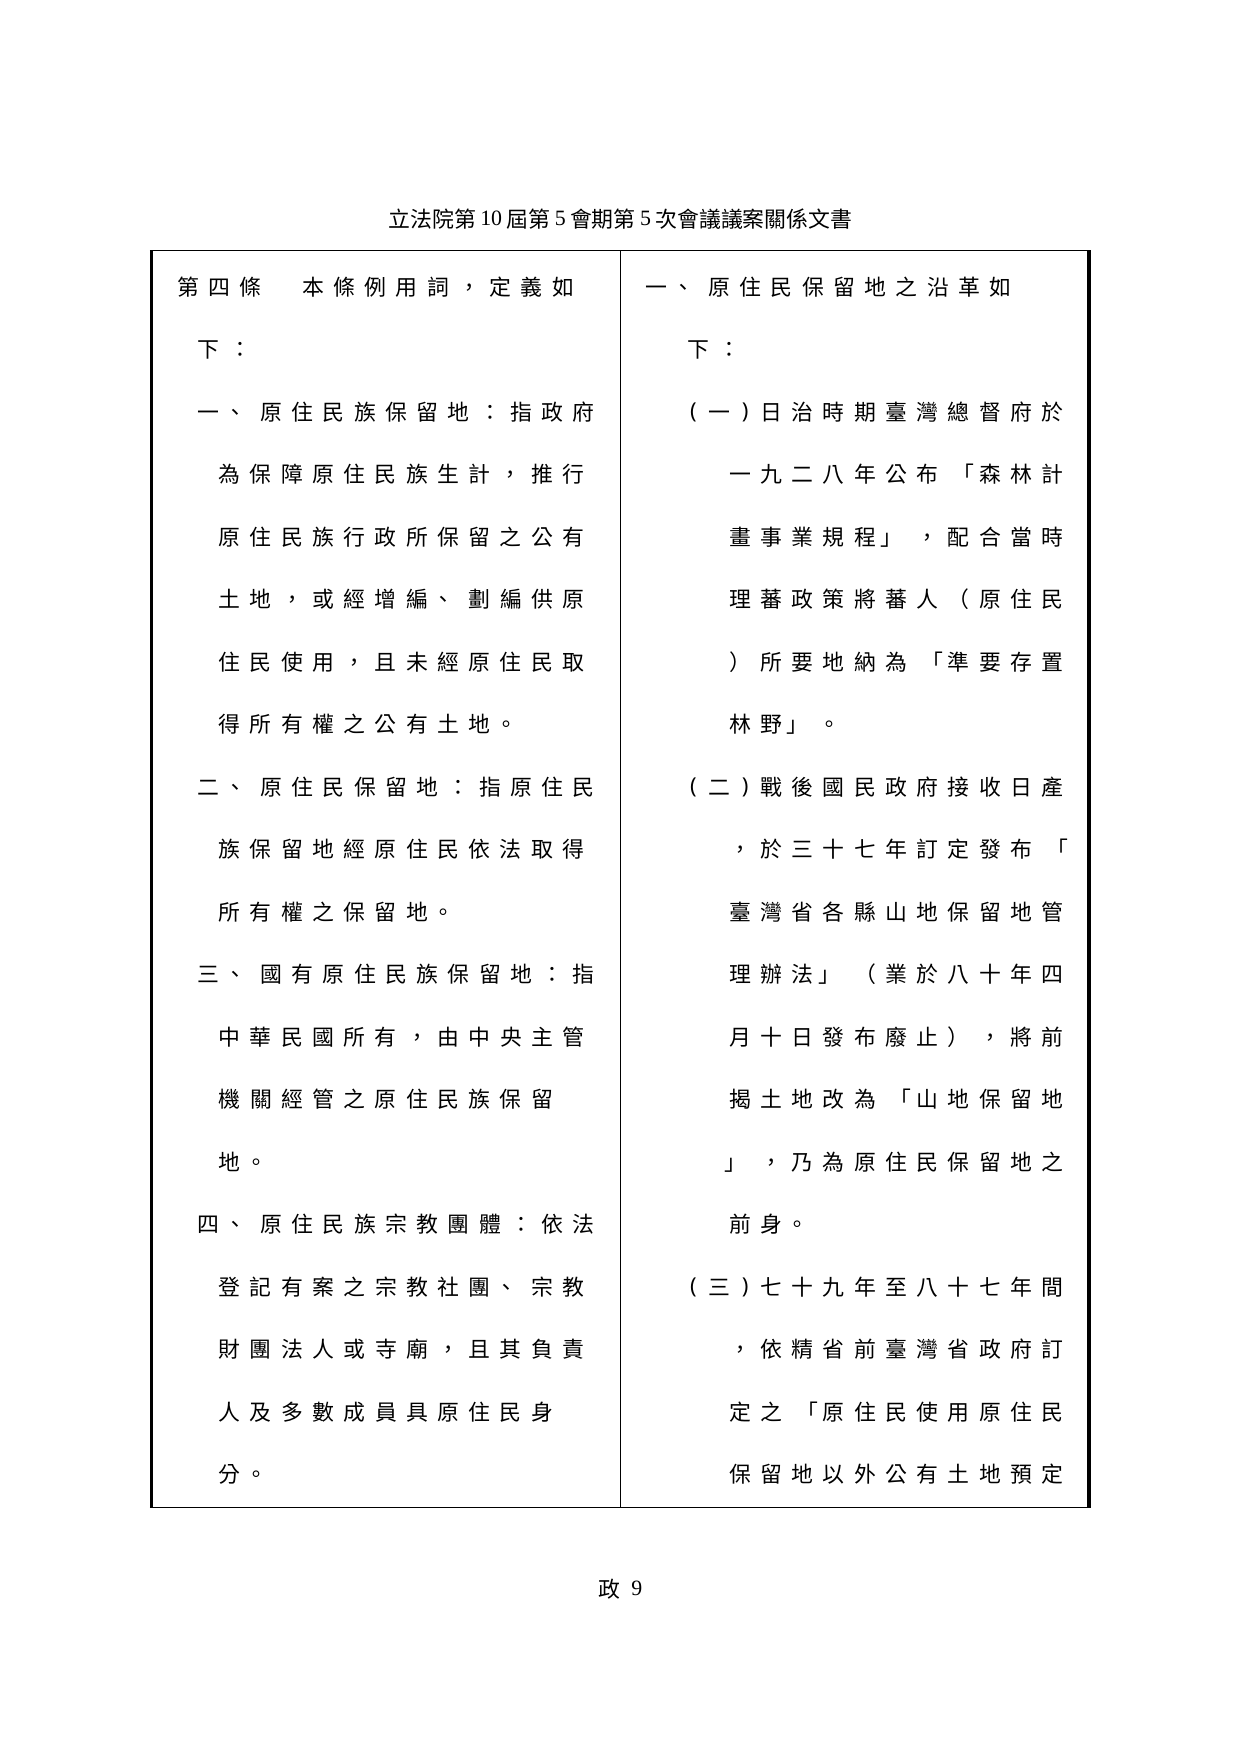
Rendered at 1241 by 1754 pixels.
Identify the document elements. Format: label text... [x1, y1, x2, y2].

table_cell 一、原住民保留地之沿革如下： (一)日治時期臺灣總督府於一九二八年公布「森林計畫事業規程」，配合當時理蕃政策將蕃人（原住民）所要地納為「準要存置林野」。 (二)戰後國民政府接收日產，於三十七年訂定發布「臺灣省各縣山地保留地管理辦法」（業於八十年四月十日發布廢止），將前揭土地改為「山地保留地」，乃為原住民保留地之前身。 (三)七十九年至八十七年間，依精省前臺灣省政府訂定之「原住民使用原住民保留地以外公有土地預定 [621, 251, 1087, 1507]
table_cell 第四條 本條例用詞，定義如下： 一、原住民族保留地：指政府為保障原住民族生計，推行原住民族行政所保留之公有土地，或經增編、劃編供原住民使用，且未經原住民取得所有權之公有土地。 二、原住民保留地：指原住民族保留地經原住民依法取得所有權之保留地。 三、國有原住民族保留地：指中華民國所有，由中央主管機關經管之原住民族保留地。 四、原住民族宗教團體：依法登記有案之宗教社團、宗教財團法人或寺廟，且其負責人及多數成員具原住民身分。 [153, 251, 620, 1507]
